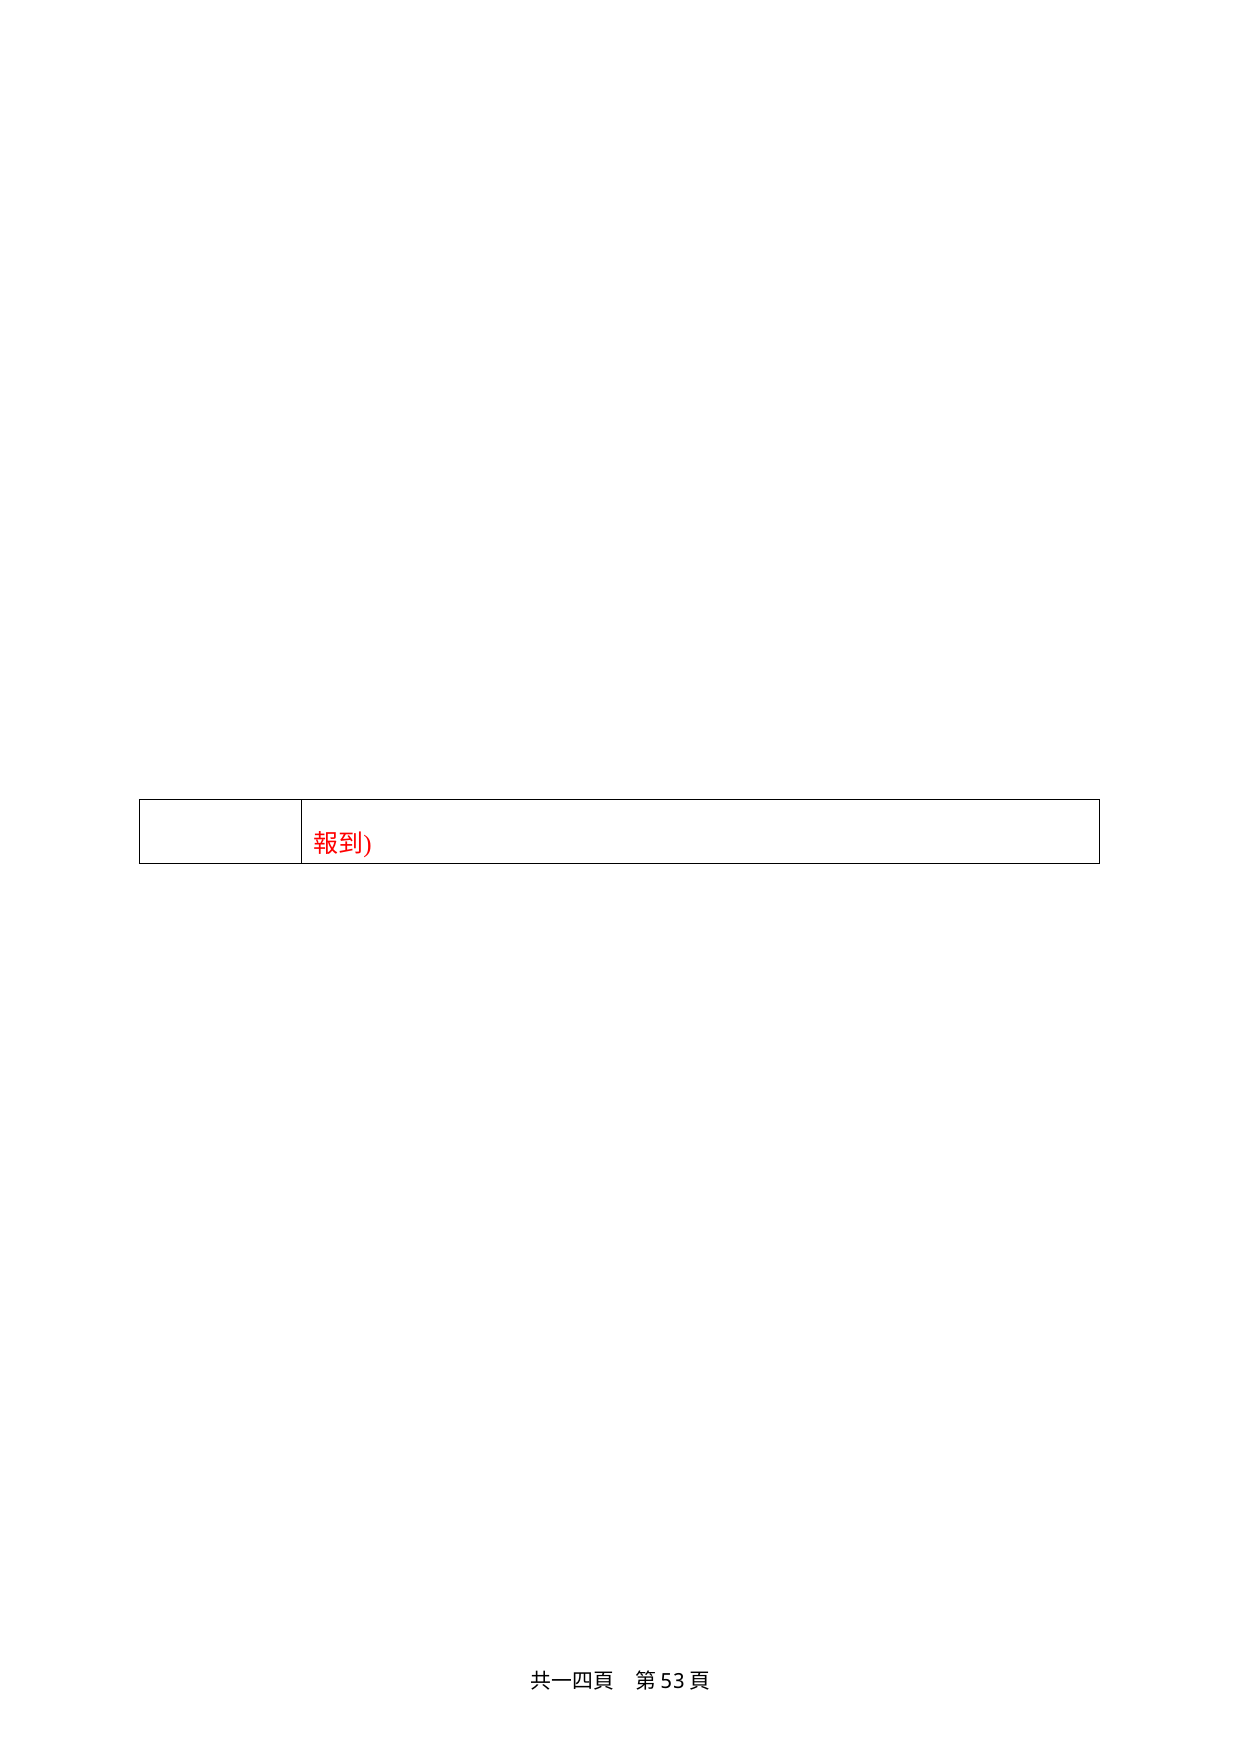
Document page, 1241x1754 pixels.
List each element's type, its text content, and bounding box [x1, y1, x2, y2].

table_cell 報到) [302, 800, 1099, 863]
table_cell [140, 800, 301, 863]
